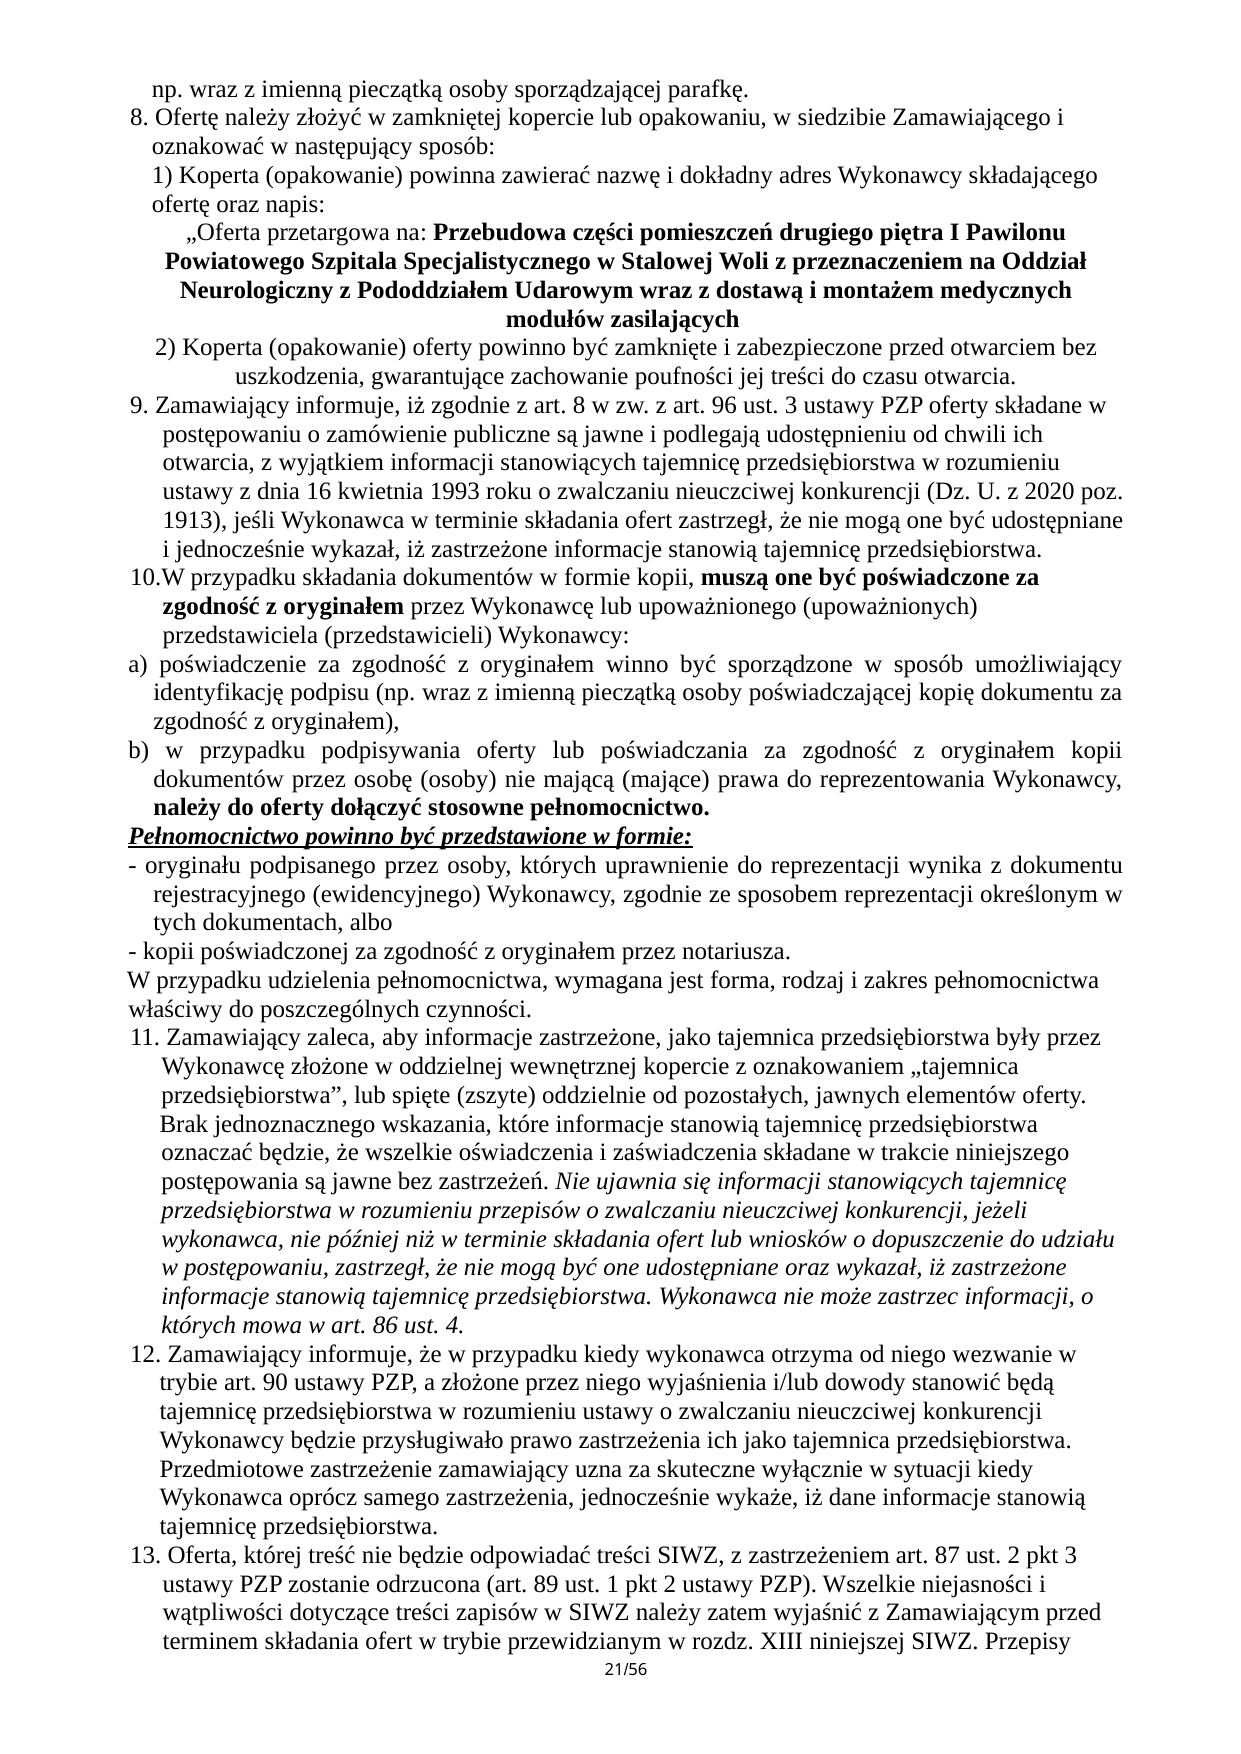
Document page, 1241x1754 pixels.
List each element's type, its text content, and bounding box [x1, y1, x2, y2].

text 13. Oferta, której treść nie będzie odpowiadać treści SIWZ, z zastrzeżeniem art. 87 ust. 2 pkt 3 ustawy PZP zostanie odrzucona (art. 89 ust. 1 pkt 2 ustawy PZP). Wszelkie niejasności i wątpliwości dotyczące treści zapisów w SIWZ należy zatem wyjaśnić z Zamawiającym przed terminem składania ofert w trybie przewidzianym w rozdz. XIII niniejszej SIWZ. Przepisy [130, 1540, 1123, 1655]
text a) poświadczenie za zgodność z oryginałem winno być sporządzone w sposób umożliwiający identyfikację podpisu (np. wraz z imienną pieczątką osoby poświadczającej kopię dokumentu za zgodność z oryginałem), [128, 649, 1123, 735]
text „Oferta przetargowa na: Przebudowa części pomieszczeń drugiego piętra I Pawilonu Powiatowego Szpitala Specjalistycznego w Stalowej Woli z przeznaczeniem na Oddział Neurologiczny z Pododdziałem Udarowym wraz z dostawą i montażem medycznych modułów zasilających [128, 217, 1123, 332]
text 1) Koperta (opakowanie) powinna zawierać nazwę i dokładny adres Wykonawcy składającego ofertę oraz napis: [152, 160, 1123, 217]
text 8. Ofertę należy złożyć w zamkniętej kopercie lub opakowaniu, w siedzibie Zamawiającego i oznakować w następujący sposób: [130, 102, 1123, 160]
text - oryginału podpisanego przez osoby, których uprawnienie do reprezentacji wynika z dokumentu rejestracyjnego (ewidencyjnego) Wykonawcy, zgodnie ze sposobem reprezentacji określonym w tych dokumentach, albo [128, 850, 1123, 936]
text 11. Zamawiający zaleca, aby informacje zastrzeżone, jako tajemnica przedsiębiorstwa były przez Wykonawcę złożone w oddzielnej wewnętrznej kopercie z oznakowaniem „tajemnica przedsiębiorstwa”, lub spięte (zszyte) oddzielnie od pozostałych, jawnych elementów oferty. [130, 1022, 1123, 1109]
text Pełnomocnictwo powinno być przedstawione w formie: [128, 821, 1123, 850]
text Przedmiotowe zastrzeżenie zamawiający uzna za skuteczne wyłącznie w sytuacji kiedy Wykonawca oprócz samego zastrzeżenia, jednocześnie wykaże, iż dane informacje stanowią tajemnicę przedsiębiorstwa. [159, 1454, 1123, 1540]
text 12. Zamawiający informuje, że w przypadku kiedy wykonawca otrzyma od niego wezwanie w trybie art. 90 ustawy PZP, a złożone przez niego wyjaśnienia i/lub dowody stanowić będą tajemnicę przedsiębiorstwa w rozumieniu ustawy o zwalczaniu nieuczciwej konkurencji Wykonawcy będzie przysługiwało prawo zastrzeżenia ich jako tajemnica przedsiębiorstwa. [130, 1339, 1123, 1454]
text 2) Koperta (opakowanie) oferty powinno być zamknięte i zabezpieczone przed otwarciem bez uszkodzenia, gwarantujące zachowanie poufności jej treści do czasu otwarcia. [128, 332, 1123, 390]
text 10.W przypadku składania dokumentów w formie kopii, muszą one być poświadczone za zgodność z oryginałem przez Wykonawcę lub upoważnionego (upoważnionych) przedstawiciela (przedstawicieli) Wykonawcy: [130, 562, 1123, 649]
text - kopii poświadczonej za zgodność z oryginałem przez notariusza. [128, 936, 1123, 965]
text Brak jednoznacznego wskazania, które informacje stanowią tajemnicę przedsiębiorstwa oznaczać będzie, że wszelkie oświadczenia i zaświadczenia składane w trakcie niniejszego postępowania są jawne bez zastrzeżeń. Nie ujawnia się informacji stanowiących tajemnicę przedsiębiorstwa w rozumieniu przepisów o zwalczaniu nieuczciwej konkurencji, jeżeli wykonawca, nie później niż w terminie składania ofert lub wniosków o dopuszczenie do udziału w postępowaniu, zastrzegł, że nie mogą być one udostępniane oraz wykazał, iż zastrzeżone informacje stanowią tajemnicę przedsiębiorstwa. Wykonawca nie może zastrzec informacji, o których mowa w art. 86 ust. 4. [159, 1109, 1123, 1339]
text 9. Zamawiający informuje, iż zgodnie z art. 8 w zw. z art. 96 ust. 3 ustawy PZP oferty składane w postępowaniu o zamówienie publiczne są jawne i podlegają udostępnieniu od chwili ich otwarcia, z wyjątkiem informacji stanowiących tajemnicę przedsiębiorstwa w rozumieniu ustawy z dnia 16 kwietnia 1993 roku o zwalczaniu nieuczciwej konkurencji (Dz. U. z 2020 poz. 1913), jeśli Wykonawca w terminie składania ofert zastrzegł, że nie mogą one być udostępniane i jednocześnie wykazał, iż zastrzeżone informacje stanowią tajemnicę przedsiębiorstwa. [130, 390, 1123, 562]
text W przypadku udzielenia pełnomocnictwa, wymagana jest forma, rodzaj i zakres pełnomocnictwa właściwy do poszczególnych czynności. [127, 965, 1123, 1022]
text b) w przypadku podpisywania oferty lub poświadczania za zgodność z oryginałem kopii dokumentów przez osobę (osoby) nie mającą (mające) prawa do reprezentowania Wykonawcy, należy do oferty dołączyć stosowne pełnomocnictwo. [128, 735, 1123, 821]
text np. wraz z imienną pieczątką osoby sporządzającej parafkę. [130, 74, 1123, 102]
